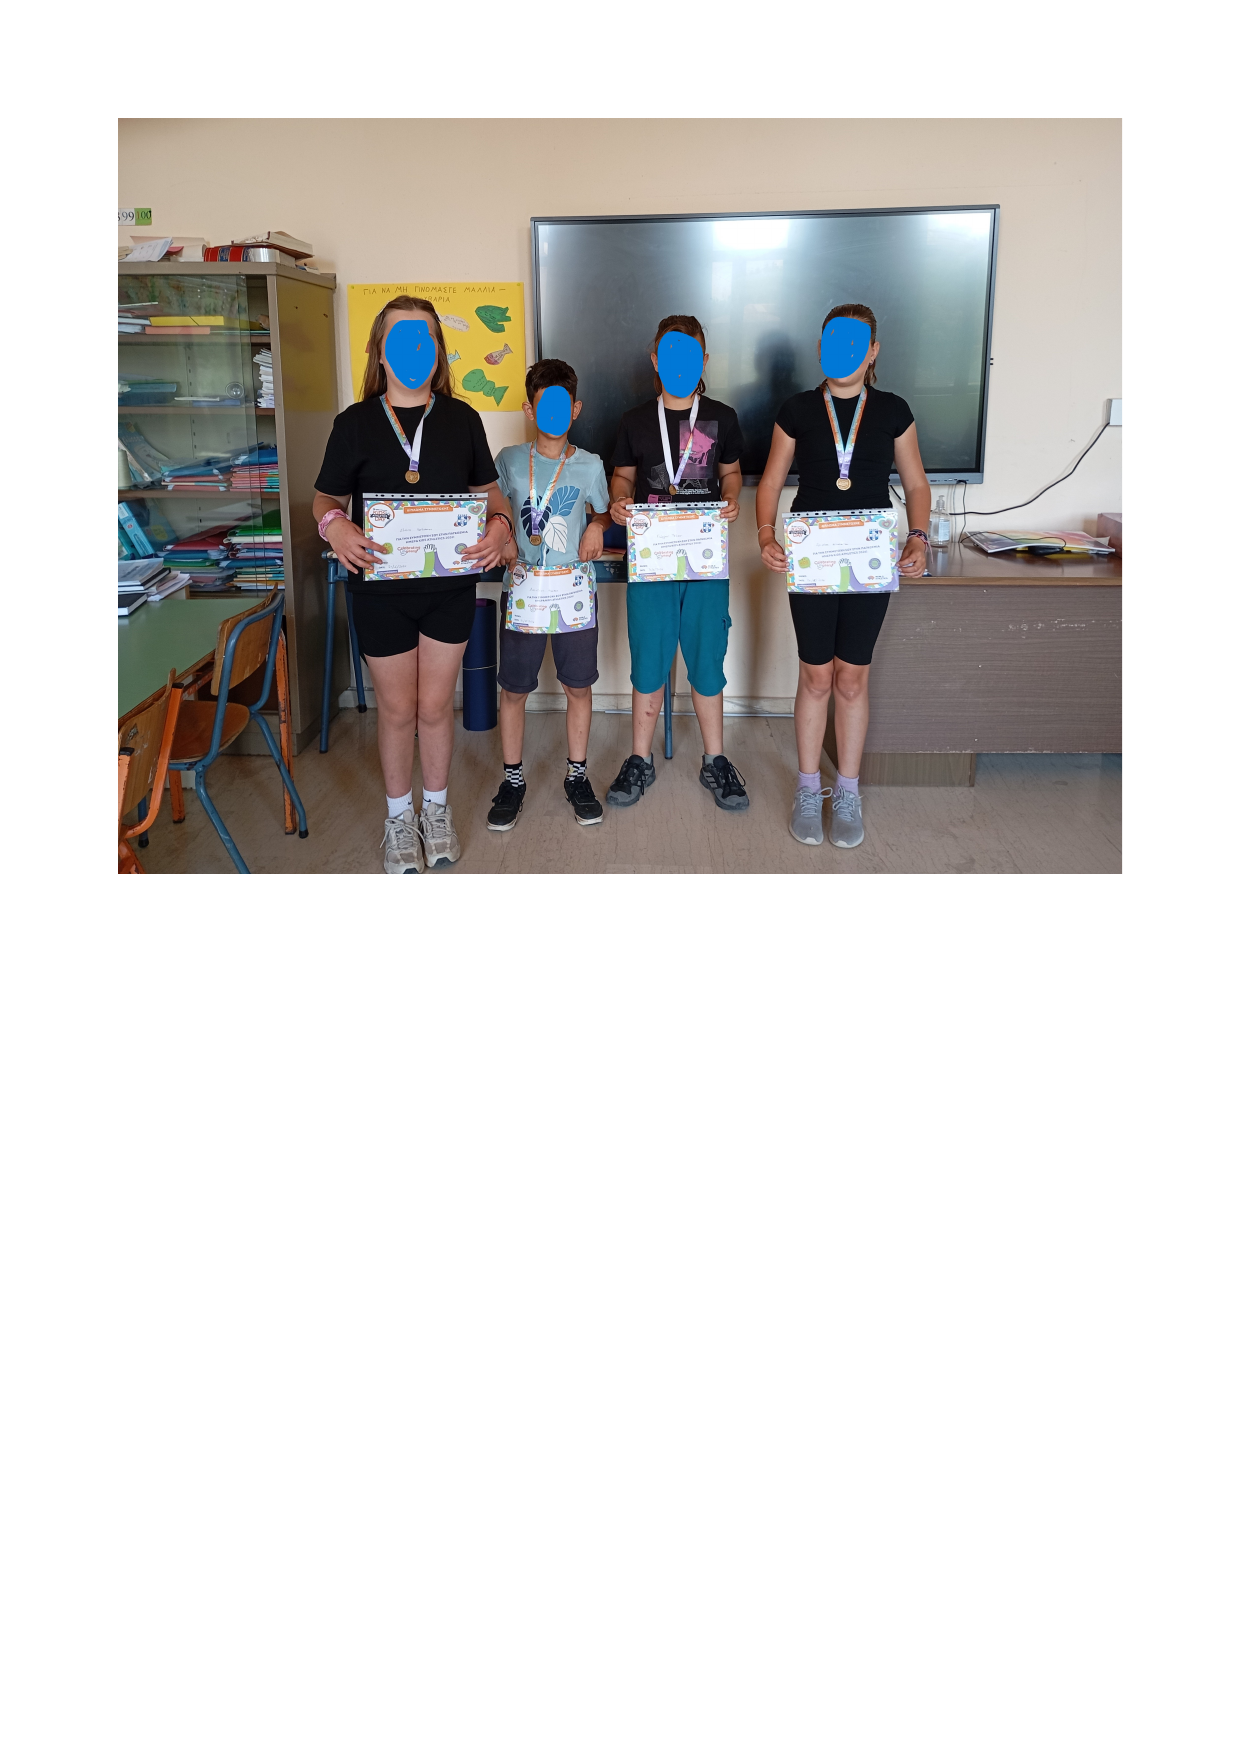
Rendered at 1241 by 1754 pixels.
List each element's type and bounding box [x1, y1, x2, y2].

picture [118, 118, 1123, 874]
